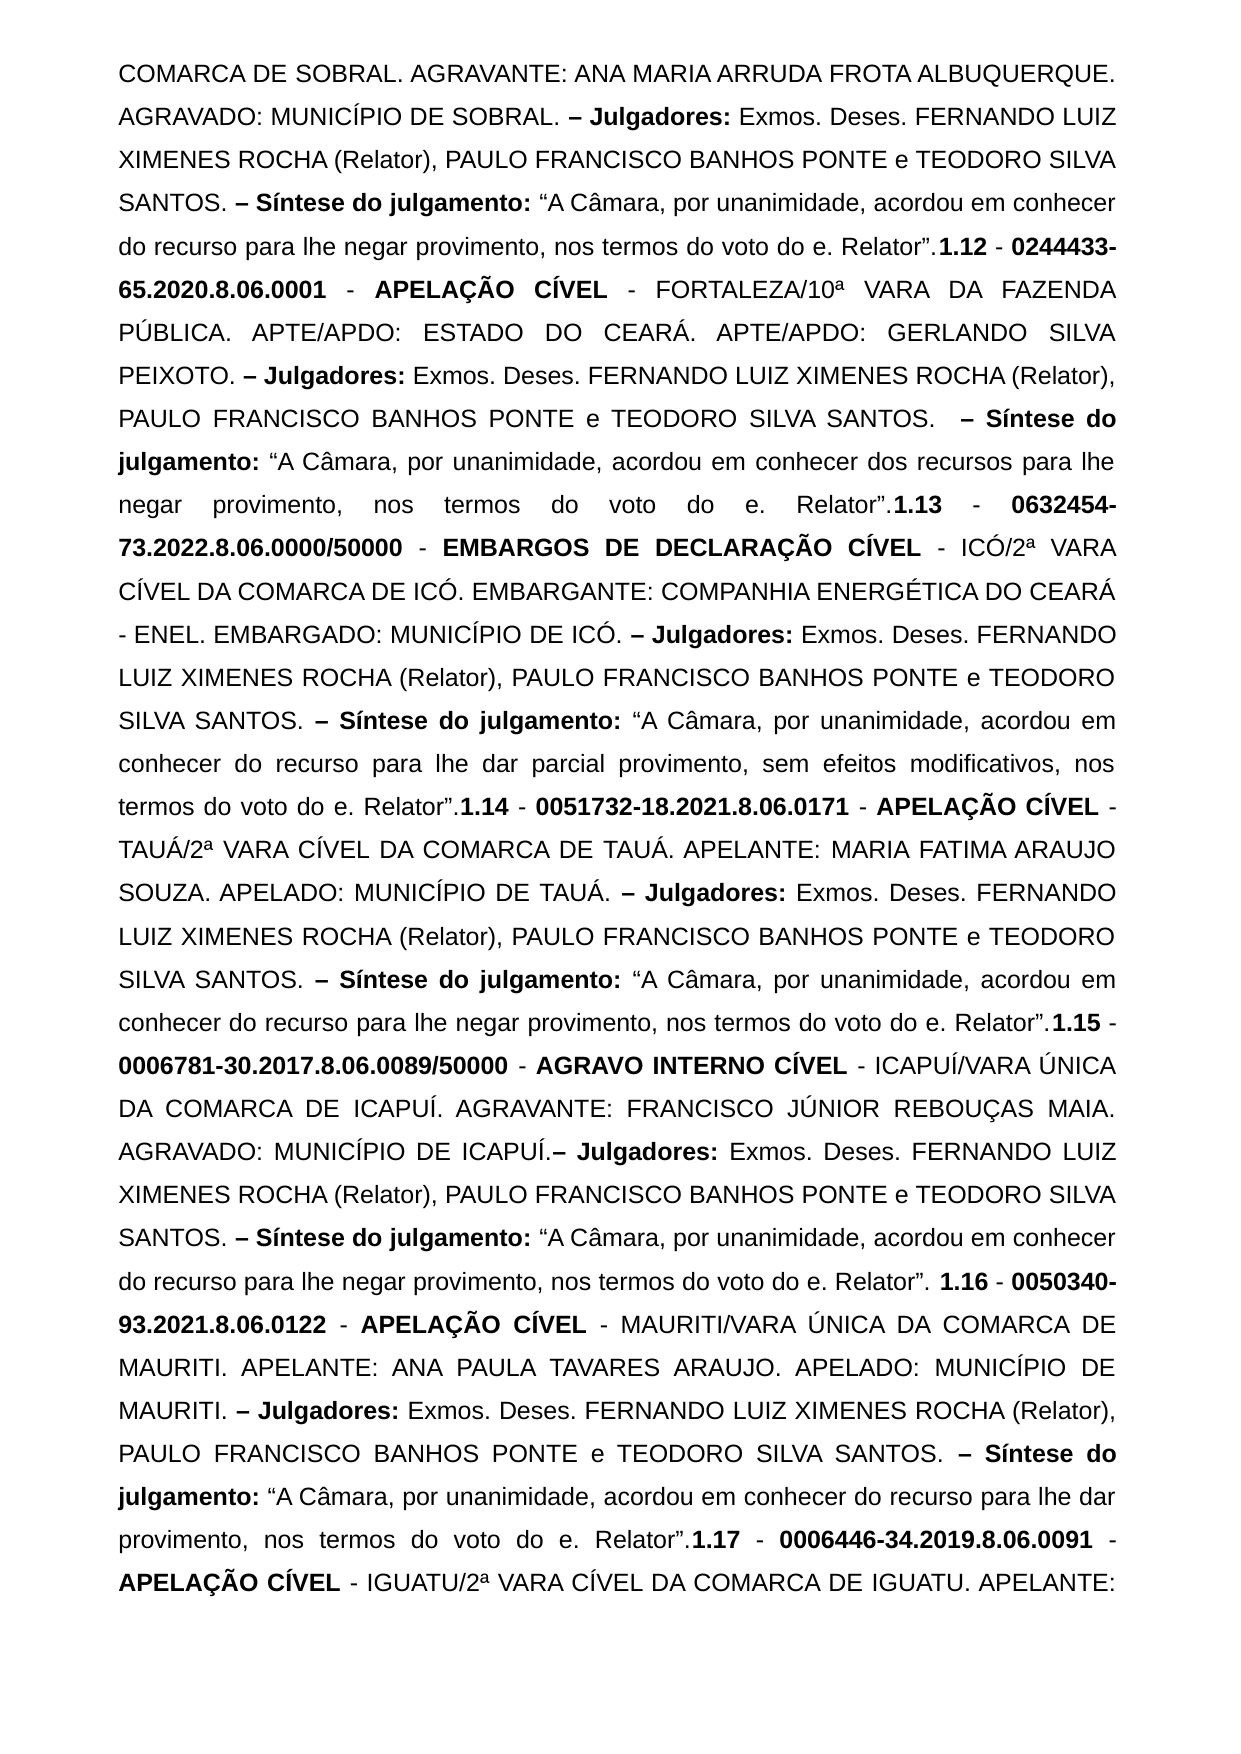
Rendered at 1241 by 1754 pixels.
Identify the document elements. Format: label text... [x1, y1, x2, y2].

text COMARCA DE SOBRAL. AGRAVANTE: ANA MARIA ARRUDA FROTA ALBUQUERQUE. AGRAVADO: MUNICÍPIO DE SOBRAL. – Julgadores: Exmos. Deses. FERNANDO LUIZ XIMENES ROCHA (Relator), PAULO FRANCISCO BANHOS PONTE e TEODORO SILVA SANTOS. – Síntese do julgamento: “A Câmara, por unanimidade, acordou em conhecer do recurso para lhe negar provimento, nos termos do voto do e. Relator”.1.12 - 0244433-65.2020.8.06.0001 - APELAÇÃO CÍVEL - FORTALEZA/10ª VARA DA FAZENDA PÚBLICA. APTE/APDO: ESTADO DO CEARÁ. APTE/APDO: GERLANDO SILVA PEIXOTO. – Julgadores: Exmos. Deses. FERNANDO LUIZ XIMENES ROCHA (Relator), PAULO FRANCISCO BANHOS PONTE e TEODORO SILVA SANTOS. – Síntese do julgamento: “A Câmara, por unanimidade, acordou em conhecer dos recursos para lhe negar provimento, nos termos do voto do e. Relator”.1.13 - 0632454-73.2022.8.06.0000/50000 - EMBARGOS DE DECLARAÇÃO CÍVEL - ICÓ/2ª VARA CÍVEL DA COMARCA DE ICÓ. EMBARGANTE: COMPANHIA ENERGÉTICA DO CEARÁ - ENEL. EMBARGADO: MUNICÍPIO DE ICÓ. – Julgadores: Exmos. Deses. FERNANDO LUIZ XIMENES ROCHA (Relator), PAULO FRANCISCO BANHOS PONTE e TEODORO SILVA SANTOS. – Síntese do julgamento: “A Câmara, por unanimidade, acordou em conhecer do recurso para lhe dar parcial provimento, sem efeitos modificativos, nos termos do voto do e. Relator”.1.14 - 0051732-18.2021.8.06.0171 - APELAÇÃO CÍVEL - TAUÁ/2ª VARA CÍVEL DA COMARCA DE TAUÁ. APELANTE: MARIA FATIMA ARAUJO SOUZA. APELADO: MUNICÍPIO DE TAUÁ. – Julgadores: Exmos. Deses. FERNANDO LUIZ XIMENES ROCHA (Relator), PAULO FRANCISCO BANHOS PONTE e TEODORO SILVA SANTOS. – Síntese do julgamento: “A Câmara, por unanimidade, acordou em conhecer do recurso para lhe negar provimento, nos termos do voto do e. Relator”.1.15 - 0006781-30.2017.8.06.0089/50000 - AGRAVO INTERNO CÍVEL - ICAPUÍ/VARA ÚNICA DA COMARCA DE ICAPUÍ. AGRAVANTE: FRANCISCO JÚNIOR REBOUÇAS MAIA. AGRAVADO: MUNICÍPIO DE ICAPUÍ.– Julgadores: Exmos. Deses. FERNANDO LUIZ XIMENES ROCHA (Relator), PAULO FRANCISCO BANHOS PONTE e TEODORO SILVA SANTOS. – Síntese do julgamento: “A Câmara, por unanimidade, acordou em conhecer do recurso para lhe negar provimento, nos termos do voto do e. Relator”. 1.16 - 0050340-93.2021.8.06.0122 - APELAÇÃO CÍVEL - MAURITI/VARA ÚNICA DA COMARCA DE MAURITI. APELANTE: ANA PAULA TAVARES ARAUJO. APELADO: MUNICÍPIO DE MAURITI. – Julgadores: Exmos. Deses. FERNANDO LUIZ XIMENES ROCHA (Relator), PAULO FRANCISCO BANHOS PONTE e TEODORO SILVA SANTOS. – Síntese do julgamento: “A Câmara, por unanimidade, acordou em conhecer do recurso para lhe dar provimento, nos termos do voto do e. Relator”.1.17 - 0006446-34.2019.8.06.0091 - APELAÇÃO CÍVEL - IGUATU/2ª VARA CÍVEL DA COMARCA DE IGUATU. APELANTE: [118, 59, 1117, 1597]
